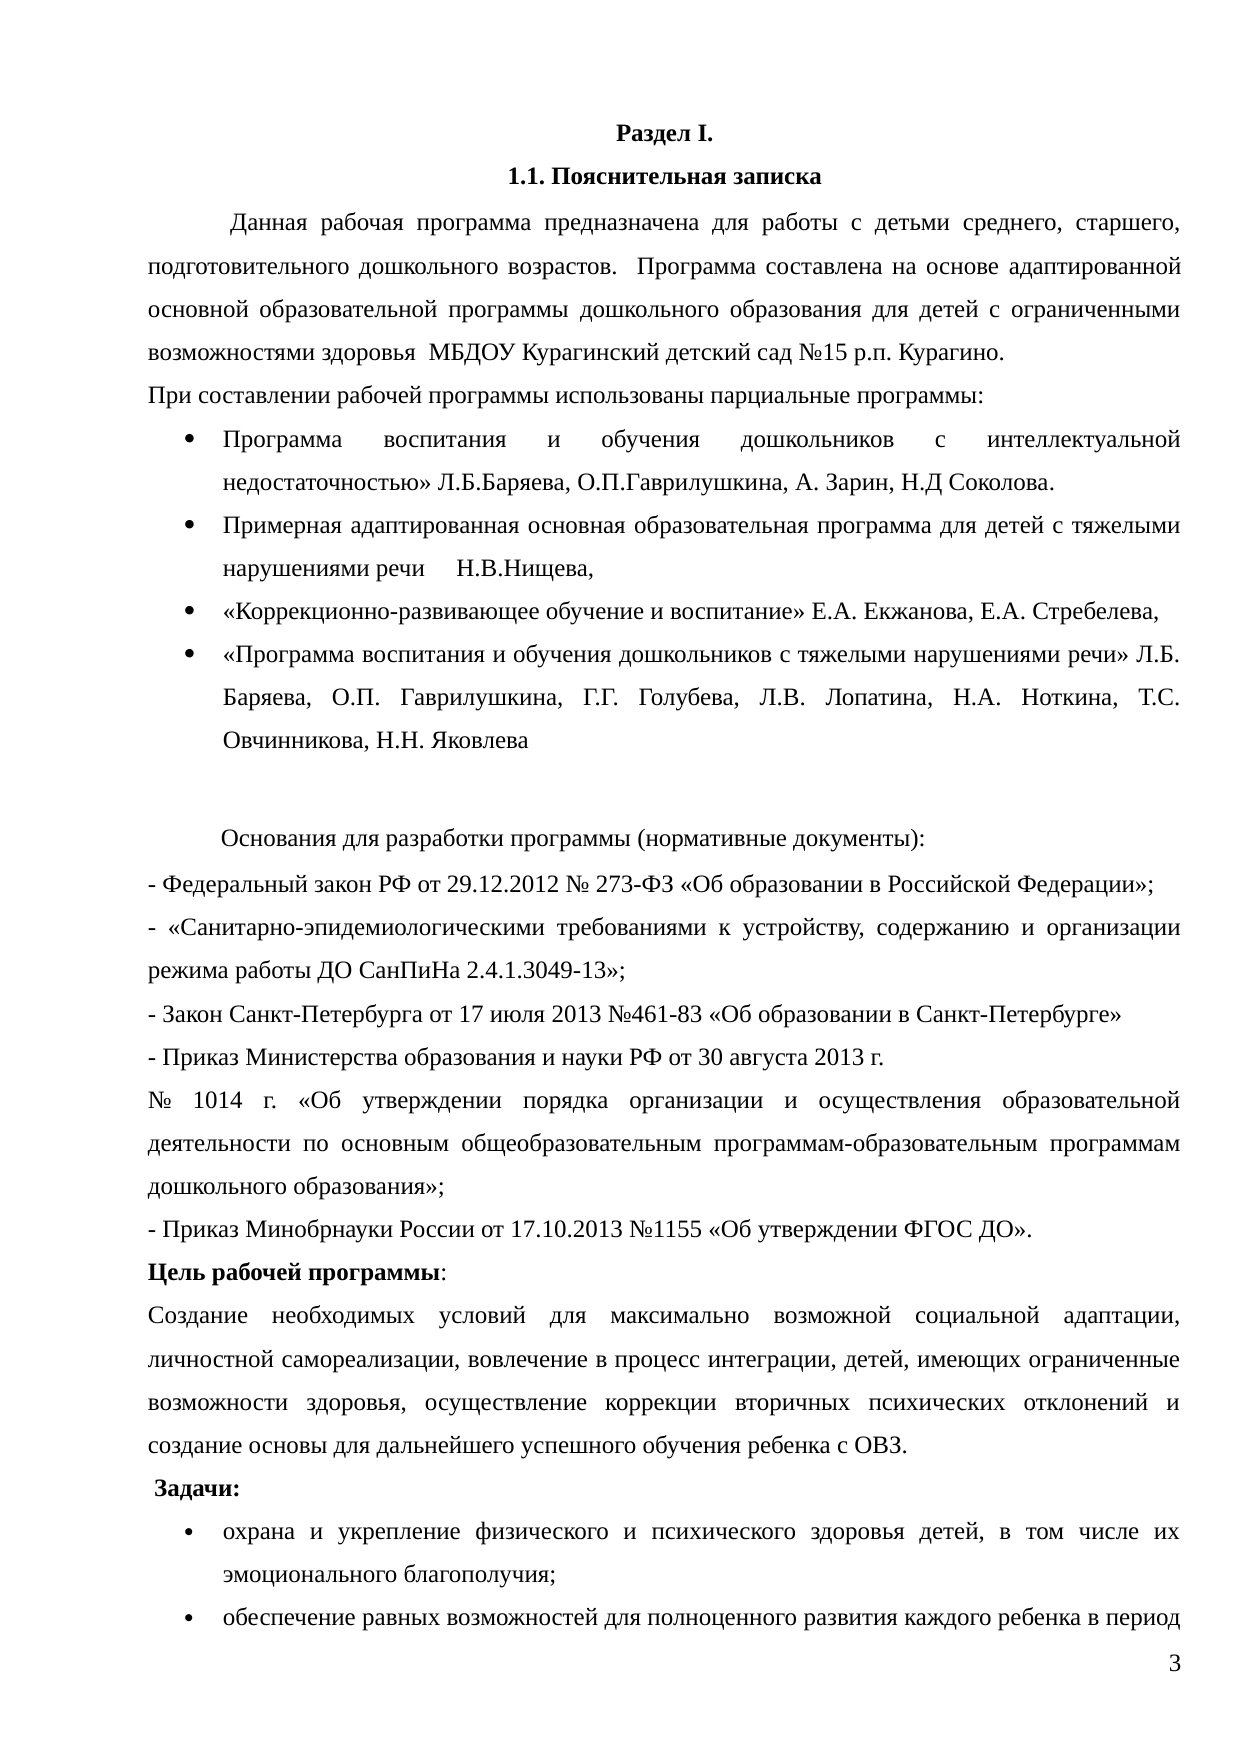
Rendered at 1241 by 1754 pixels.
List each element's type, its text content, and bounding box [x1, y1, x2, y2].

list Программа воспитания и обучения дошкольников с интеллектуальной недостаточностью» Л.Б.Баряева, О.П.Гаврилушкина, А. Зарин, Н.Д Соколова. [185, 424, 1181, 496]
list охрана и укрепление физического и психического здоровья детей, в том числе их эмоционального благополучия; [185, 1516, 1181, 1588]
text Основания для разработки программы (нормативные документы): [148, 819, 1181, 852]
text Создание необходимых условий для максимально возможной социальной адаптации, личностной самореализации, вовлечение в процесс интеграции, детей, имеющих ограниченные возможности здоровья, осуществление коррекции вторичных психических отклонений и создание основы для дальнейшего успешного обучения ребенка с ОВЗ. [148, 1301, 1181, 1459]
text - Приказ Минобрнауки России от 17.10.2013 №1155 «Об утверждении ФГОС ДО». [148, 1214, 1181, 1243]
list обеспечение равных возможностей для полноценного развития каждого ребенка в период [185, 1602, 1181, 1631]
text Данная рабочая программа предназначена для работы с детьми среднего, старшего, подготовительного дошкольного возрастов. Программа составлена на основе адаптированной основной образовательной программы дошкольного образования для детей с ограниченными возможностями здоровья МБДОУ Курагинский детский сад №15 р.п. Курагино. [148, 204, 1181, 366]
list Примерная адаптированная основная образовательная программа для детей с тяжелыми нарушениями речи Н.В.Нищева, [185, 510, 1181, 582]
text При составлении рабочей программы использованы парциальные программы: [148, 381, 1181, 409]
text - «Санитарно-эпидемиологическими требованиями к устройству, содержанию и организации режима работы ДО СанПиНа 2.4.1.3049-13»; [148, 912, 1181, 984]
text - Федеральный закон РФ от 29.12.2012 № 273-ФЗ «Об образовании в Российской Федерации»; [148, 869, 1181, 898]
text № 1014 г. «Об утверждении порядка организации и осуществления образовательной деятельности по основным общеобразовательным программам-образовательным программам дошкольного образования»; [148, 1085, 1181, 1200]
text 1.1. Пояснительная записка [148, 161, 1181, 190]
list «Коррекционно-развивающее обучение и воспитание» Е.А. Екжанова, Е.А. Стребелева, [185, 596, 1181, 625]
text - Закон Санкт-Петербурга от 17 июля 2013 №461-83 «Об образовании в Санкт-Петербурге» [148, 999, 1181, 1027]
text Раздел I. [148, 118, 1181, 147]
list «Программа воспитания и обучения дошкольников с тяжелыми нарушениями речи» Л.Б. Баряева, О.П. Гаврилушкина, Г.Г. Голубева, Л.В. Лопатина, Н.А. Ноткина, Т.С. Овчинникова, Н.Н. Яковлева [185, 639, 1181, 754]
text - Приказ Министерства образования и науки РФ от 30 августа 2013 г. [148, 1042, 1181, 1071]
text Задачи: [148, 1473, 1181, 1502]
text Цель рабочей программы: [148, 1257, 1181, 1286]
